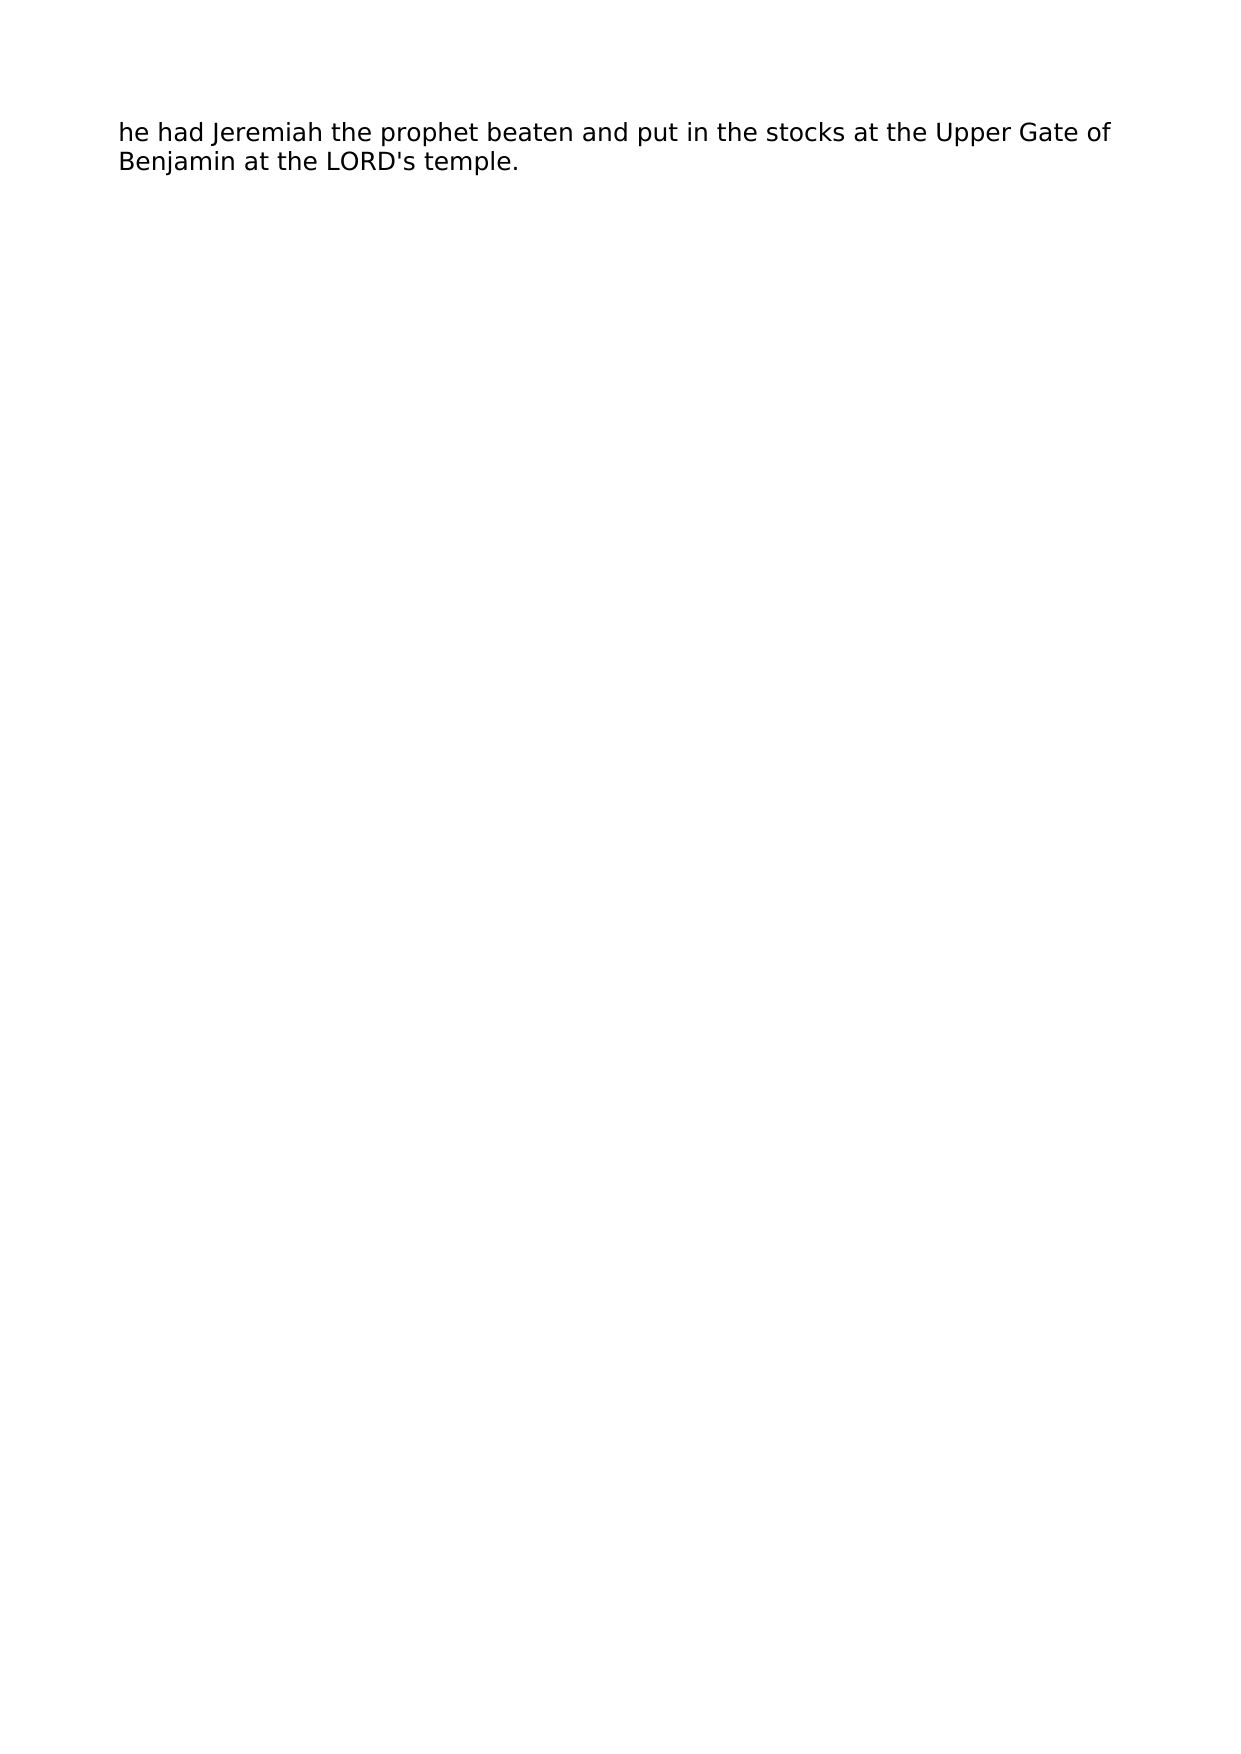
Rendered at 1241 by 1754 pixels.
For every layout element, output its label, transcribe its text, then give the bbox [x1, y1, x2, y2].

text he had Jeremiah the prophet beaten and put in the stocks at the Upper Gate of Benjamin at the LORD's temple. [118, 118, 1122, 176]
